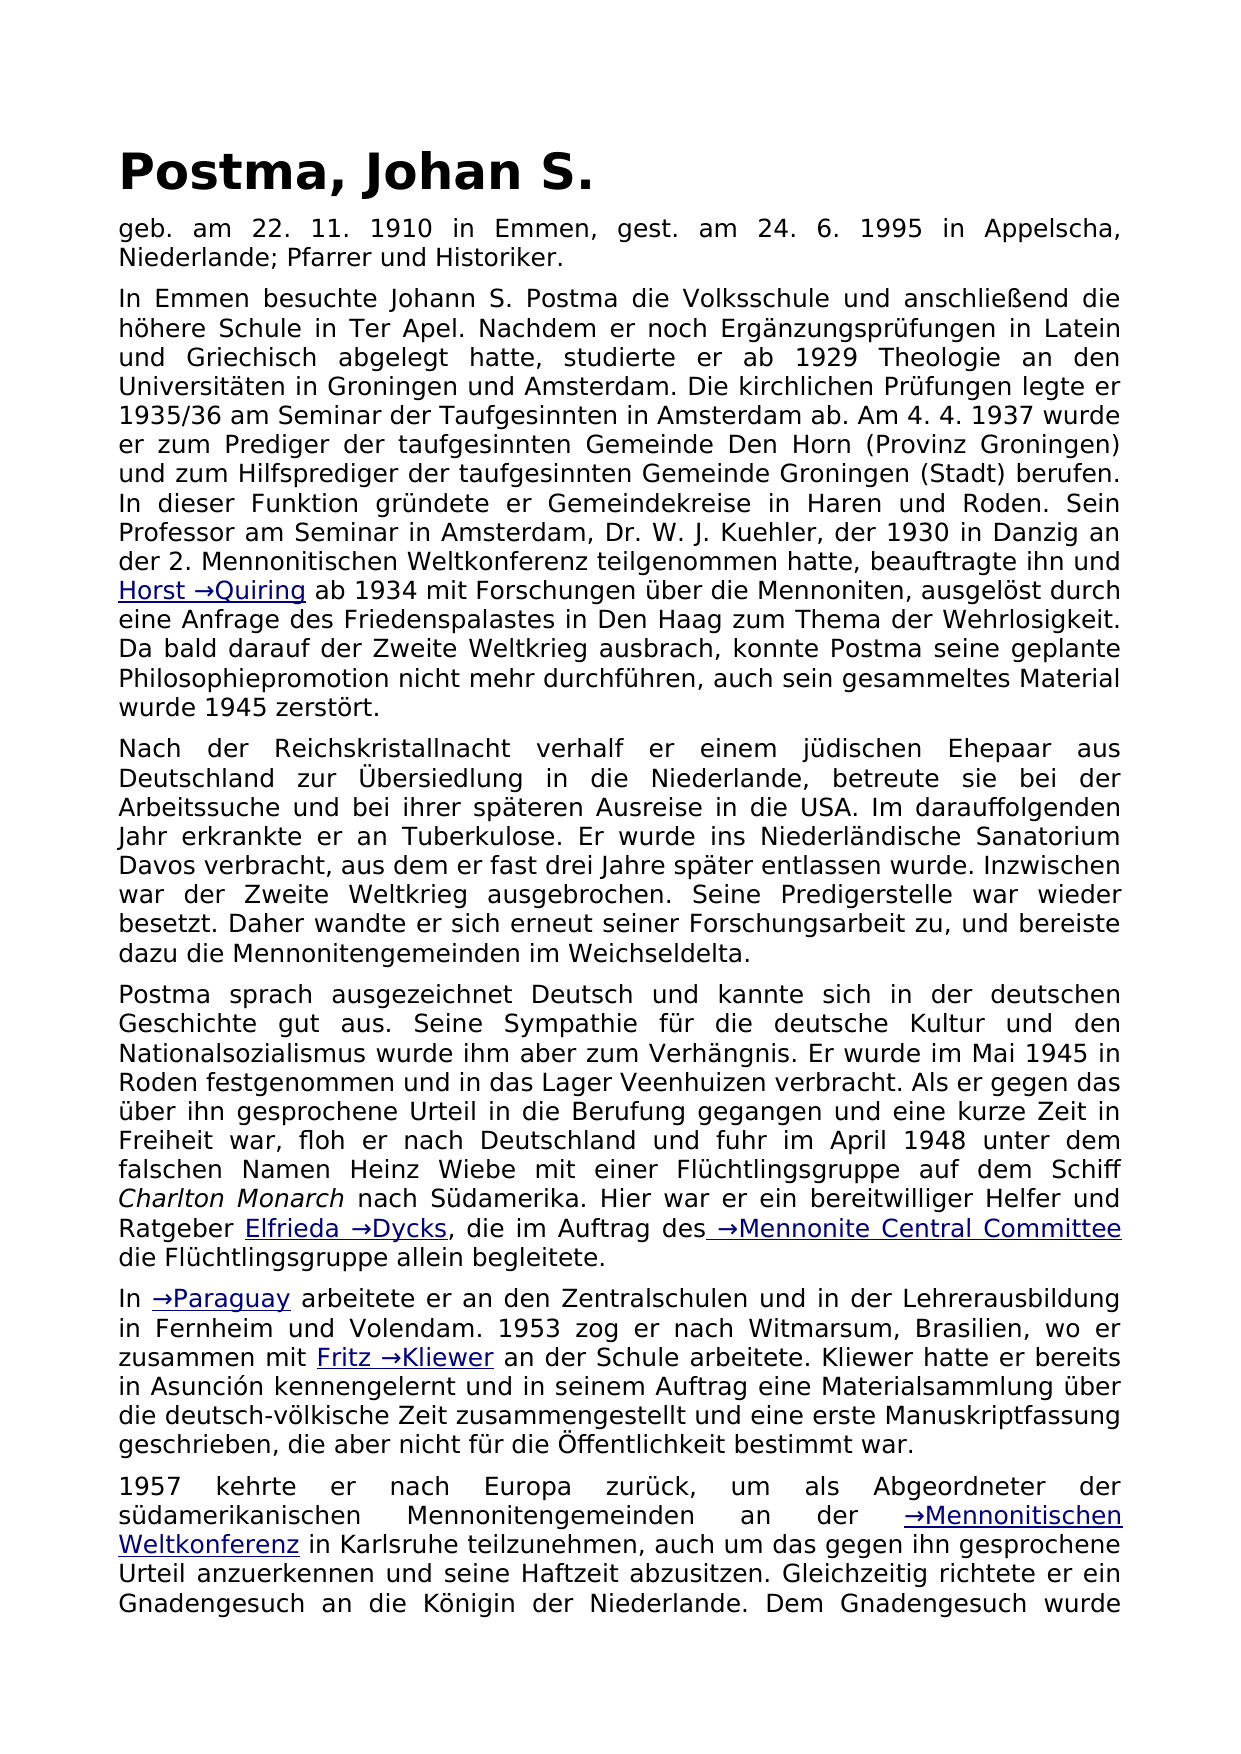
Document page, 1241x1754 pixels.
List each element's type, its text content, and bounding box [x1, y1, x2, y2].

text In Emmen besuchte Johann S. Postma die Volksschule und anschließend die höhere Schule in Ter Apel. Nachdem er noch Ergänzungsprüfungen in Latein und Griechisch abgelegt hatte, studierte er ab 1929 Theologie an den Universitäten in Groningen und Amsterdam. Die kirchlichen Prüfungen legte er 1935/36 am Seminar der Taufgesinnten in Amsterdam ab. Am 4. 4. 1937 wurde er zum Prediger der taufgesinnten Gemeinde Den Horn (Provinz Groningen) und zum Hilfsprediger der taufgesinnten Gemeinde Groningen (Stadt) berufen. In dieser Funktion gründete er Gemeindekreise in Haren und Roden. Sein Professor am Seminar in Amsterdam, Dr. W. J. Kuehler, der 1930 in Danzig an der 2. Mennonitischen Weltkonferenz teilgenommen hatte, beauftragte ihn und Horst →Quiring ab 1934 mit Forschungen über die Mennoniten, ausgelöst durch eine Anfrage des Friedenspalastes in Den Haag zum Thema der Wehrlosigkeit. Da bald darauf der Zweite Weltkrieg ausbrach, konnte Postma seine geplante Philosophiepromotion nicht mehr durchführen, auch sein gesammeltes Material wurde 1945 zerstört. [118, 285, 1122, 722]
text Postma sprach ausgezeichnet Deutsch und kannte sich in der deutschen Geschichte gut aus. Seine Sympathie für die deutsche Kultur und den Nationalsozialismus wurde ihm aber zum Verhängnis. Er wurde im Mai 1945 in Roden festgenommen und in das Lager Veenhuizen verbracht. Als er gegen das über ihn gesprochene Urteil in die Berufung gegangen und eine kurze Zeit in Freiheit war, floh er nach Deutschland und fuhr im April 1948 unter dem falschen Namen Heinz Wiebe mit einer Flüchtlingsgruppe auf dem Schiff Charlton Monarch nach Südamerika. Hier war er ein bereitwilliger Helfer und Ratgeber Elfrieda →Dycks, die im Auftrag des →Mennonite Central Committee die Flüchtlingsgruppe allein begleitete. [118, 981, 1122, 1272]
text 1957 kehrte er nach Europa zurück, um als Abgeordneter der südamerikanischen Mennonitengemeinden an der →Mennonitischen Weltkonferenz in Karlsruhe teilzunehmen, auch um das gegen ihn gesprochene Urteil anzuerkennen und seine Haftzeit abzusitzen. Gleichzeitig richtete er ein Gnadengesuch an die Königin der Niederlande. Dem Gnadengesuch wurde [118, 1472, 1122, 1618]
subtitle Postma, Johan S. [118, 143, 1122, 201]
text In →Paraguay arbeitete er an den Zentralschulen und in der Lehrerausbildung in Fernheim und Volendam. 1953 zog er nach Witmarsum, Brasilien, wo er zusammen mit Fritz →Kliewer an der Schule arbeitete. Kliewer hatte er bereits in Asunción kennengelernt und in seinem Auftrag eine Materialsammlung über die deutsch-völkische Zeit zusammengestellt und eine erste Manuskriptfassung geschrieben, die aber nicht für die Öffentlichkeit bestimmt war. [118, 1285, 1122, 1460]
text Nach der Reichskristallnacht verhalf er einem jüdischen Ehepaar aus Deutschland zur Übersiedlung in die Niederlande, betreute sie bei der Arbeitssuche und bei ihrer späteren Ausreise in die USA. Im darauffolgenden Jahr erkrankte er an Tuberkulose. Er wurde ins Niederländische Sanatorium Davos verbracht, aus dem er fast drei Jahre später entlassen wurde. Inzwischen war der Zweite Weltkrieg ausgebrochen. Seine Predigerstelle war wieder besetzt. Daher wandte er sich erneut seiner Forschungsarbeit zu, und bereiste dazu die Mennonitengemeinden im Weichseldelta. [118, 735, 1122, 968]
text geb. am 22. 11. 1910 in Emmen, gest. am 24. 6. 1995 in Appelscha, Niederlande; Pfarrer und Historiker. [118, 214, 1122, 272]
